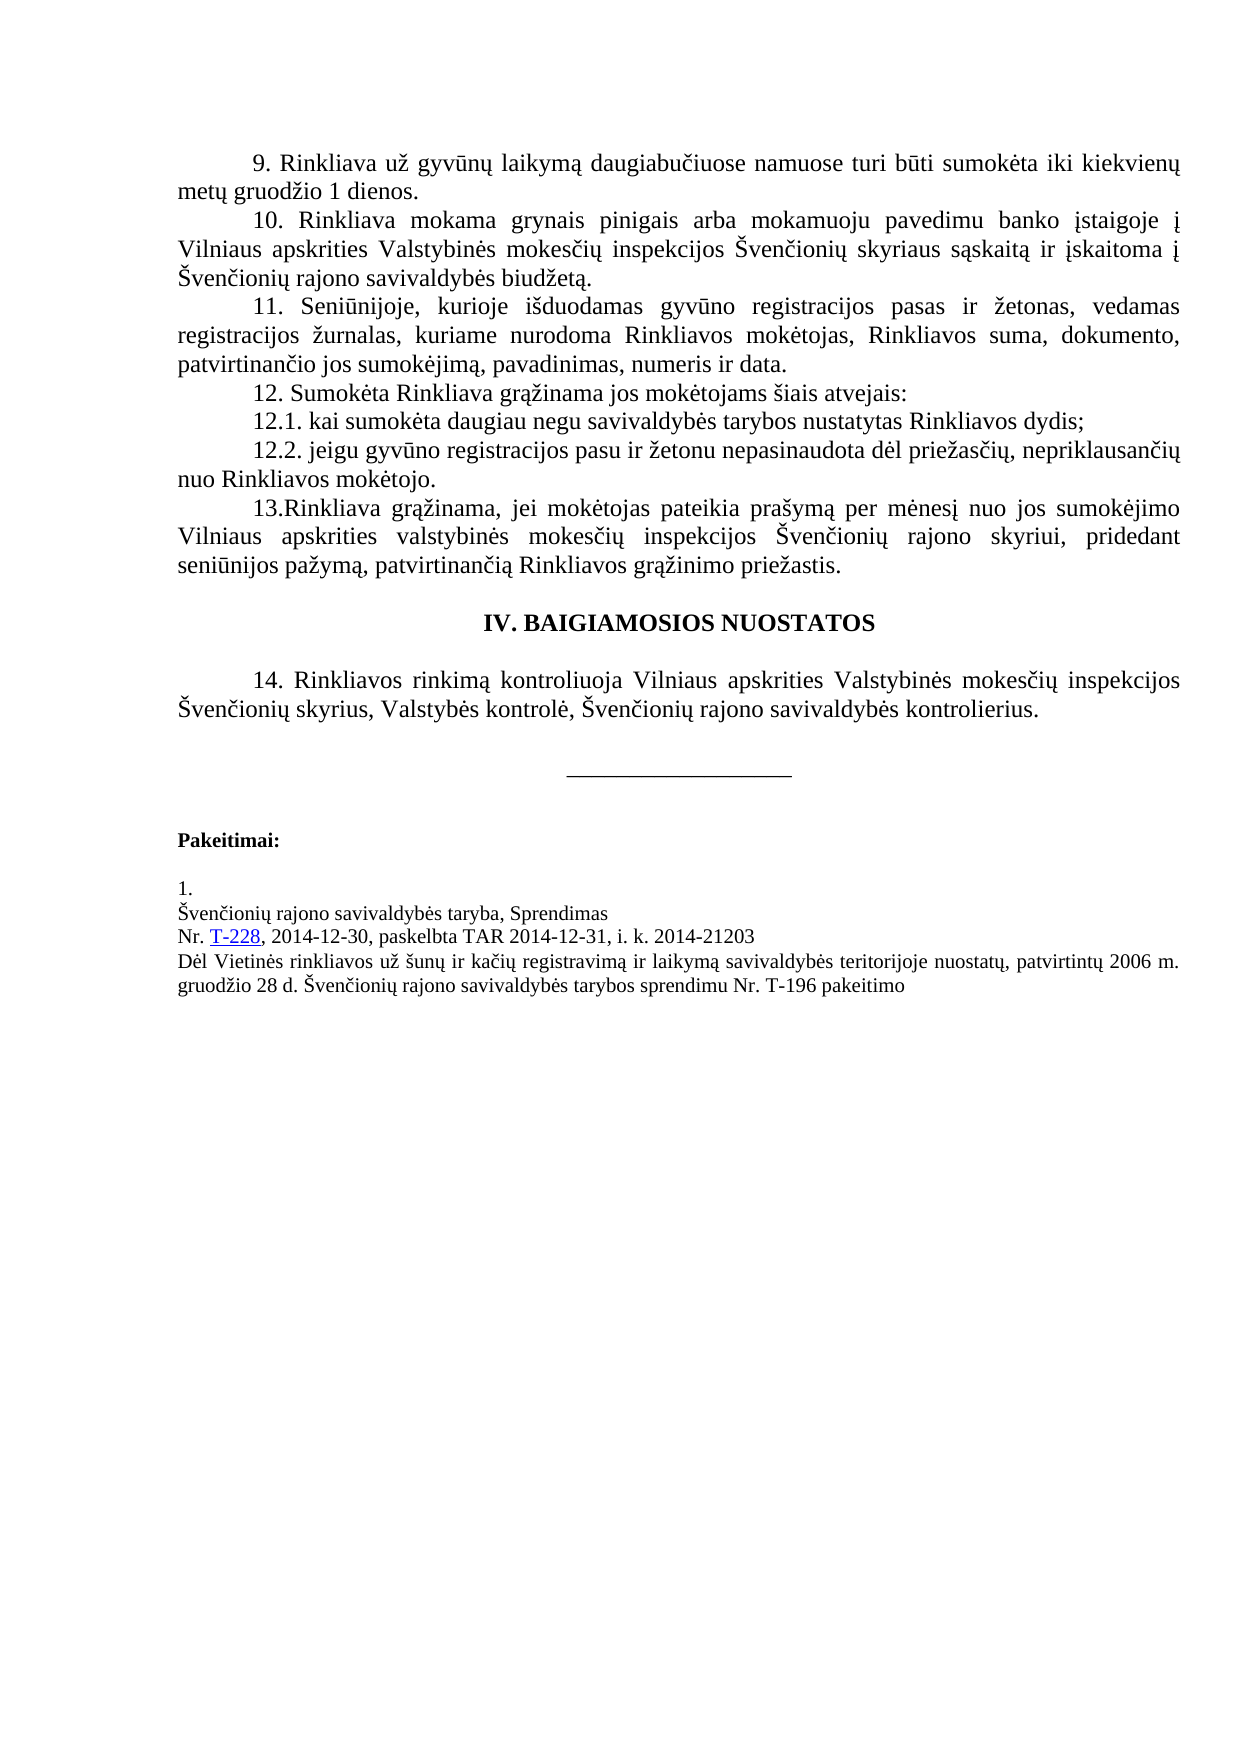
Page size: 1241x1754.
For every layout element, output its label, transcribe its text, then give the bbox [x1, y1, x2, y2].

text 1. [177, 876, 1181, 900]
text Dėl Vietinės rinkliavos už šunų ir kačių registravimą ir laikymą savivaldybės teritorijoje nuostatų, patvirtintų 2006 m. gruodžio 28 d. Švenčionių rajono savivaldybės tarybos sprendimu Nr. T-196 pakeitimo [177, 948, 1181, 997]
text 11. Seniūnijoje, kurioje išduodamas gyvūno registracijos pasas ir žetonas, vedamas registracijos žurnalas, kuriame nurodoma Rinkliavos mokėtojas, Rinkliavos suma, dokumento, patvirtinančio jos sumokėjimą, pavadinimas, numeris ir data. [177, 291, 1181, 378]
text IV. BAIGIAMOSIOS NUOSTATOS [177, 608, 1181, 636]
text 13.Rinkliava grąžinama, jei mokėtojas pateikia prašymą per mėnesį nuo jos sumokėjimo Vilniaus apskrities valstybinės mokesčių inspekcijos Švenčionių rajono skyriui, pridedant seniūnijos pažymą, patvirtinančią Rinkliavos grąžinimo priežastis. [177, 493, 1181, 579]
text 12.2. jeigu gyvūno registracijos pasu ir žetonu nepasinaudota dėl priežasčių, nepriklausančių nuo Rinkliavos mokėtojo. [177, 435, 1181, 493]
text 9. Rinkliava už gyvūnų laikymą daugiabučiuose namuose turi būti sumokėta iki kiekvienų metų gruodžio 1 dienos. [177, 148, 1181, 205]
text 14. Rinkliavos rinkimą kontroliuoja Vilniaus apskrities Valstybinės mokesčių inspekcijos Švenčionių skyrius, Valstybės kontrolė, Švenčionių rajono savivaldybės kontrolierius. [177, 665, 1181, 723]
text Pakeitimai: [177, 828, 1181, 852]
text __________________ [177, 751, 1181, 780]
text 10. Rinkliava mokama grynais pinigais arba mokamuoju pavedimu banko įstaigoje į Vilniaus apskrities Valstybinės mokesčių inspekcijos Švenčionių skyriaus sąskaitą ir įskaitoma į Švenčionių rajono savivaldybės biudžetą. [177, 205, 1181, 291]
text 12. Sumokėta Rinkliava grąžinama jos mokėtojams šiais atvejais: [177, 378, 1181, 406]
text 12.1. kai sumokėta daugiau negu savivaldybės tarybos nustatytas Rinkliavos dydis; [177, 406, 1181, 435]
text Nr. T-228, 2014-12-30, paskelbta TAR 2014-12-31, i. k. 2014-21203 [177, 924, 1181, 948]
text Švenčionių rajono savivaldybės taryba, Sprendimas [177, 900, 1181, 924]
